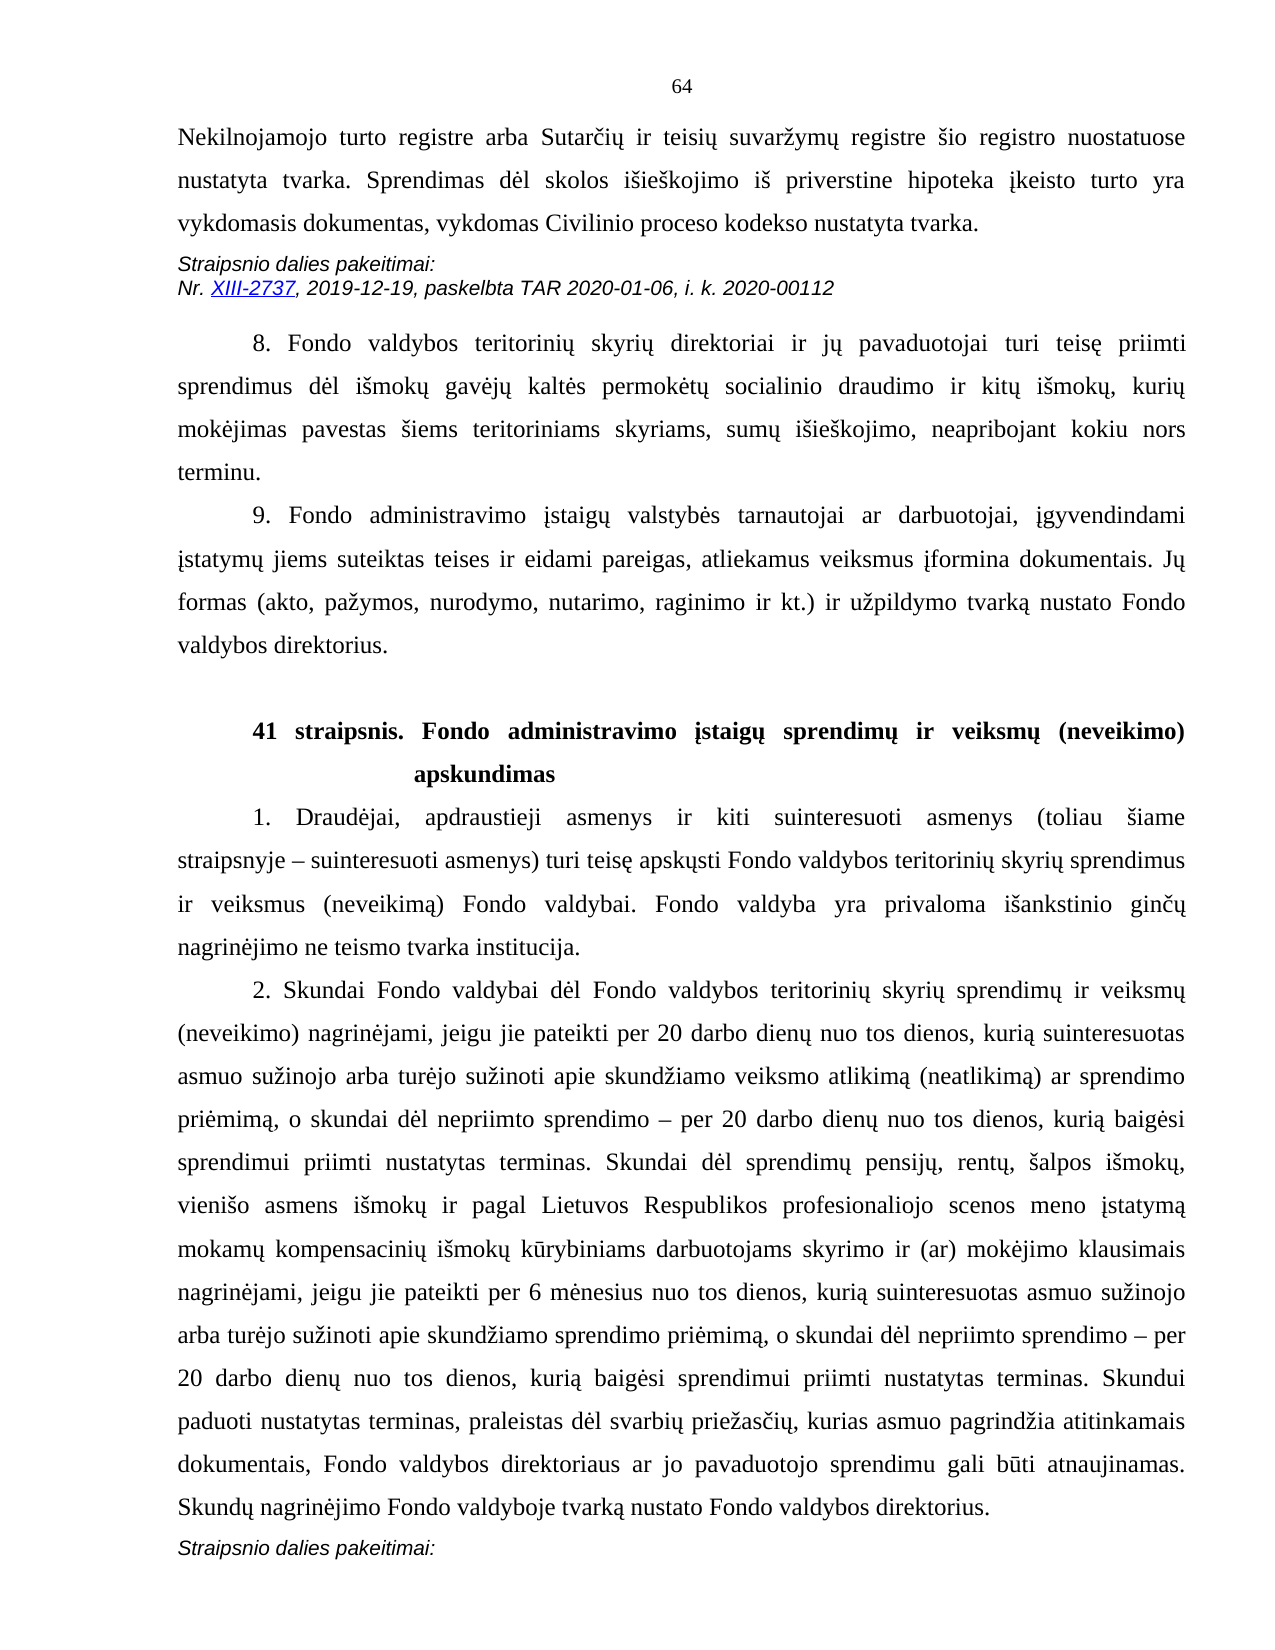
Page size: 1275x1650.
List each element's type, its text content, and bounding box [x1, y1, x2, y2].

text 8. Fondo valdybos teritorinių skyrių direktoriai ir jų pavaduotojai turi teisę priimti sprendimus dėl išmokų gavėjų kaltės permokėtų socialinio draudimo ir kitų išmokų, kurių mokėjimas pavestas šiems teritoriniams skyriams, sumų išieškojimo, neapribojant kokiu nors terminu. [177, 328, 1186, 486]
text Nr. XIII-2737, 2019-12-19, paskelbta TAR 2020-01-06, i. k. 2020-00112 [177, 275, 1186, 299]
text Straipsnio dalies pakeitimai: [177, 1536, 1186, 1559]
text 41 straipsnis. Fondo administravimo įstaigų sprendimų ir veiksmų (neveikimo) apskundimas [252, 716, 1186, 788]
text Nekilnojamojo turto registre arba Sutarčių ir teisių suvaržymų registre šio registro nuostatuose nustatyta tvarka. Sprendimas dėl skolos išieškojimo iš priverstine hipoteka įkeisto turto yra vykdomasis dokumentas, vykdomas Civilinio proceso kodekso nustatyta tvarka. [177, 122, 1186, 237]
text Straipsnio dalies pakeitimai: [177, 251, 1186, 275]
text 1. Draudėjai, apdraustieji asmenys ir kiti suinteresuoti asmenys (toliau šiame straipsnyje – suinteresuoti asmenys) turi teisę apskųsti Fondo valdybos teritorinių skyrių sprendimus ir veiksmus (neveikimą) Fondo valdybai. Fondo valdyba yra privaloma išankstinio ginčų nagrinėjimo ne teismo tvarka institucija. [177, 802, 1186, 961]
text 9. Fondo administravimo įstaigų valstybės tarnautojai ar darbuotojai, įgyvendindami įstatymų jiems suteiktas teises ir eidami pareigas, atliekamus veiksmus įformina dokumentais. Jų formas (akto, pažymos, nurodymo, nutarimo, raginimo ir kt.) ir užpildymo tvarką nustato Fondo valdybos direktorius. [177, 501, 1186, 659]
text 2. Skundai Fondo valdybai dėl Fondo valdybos teritorinių skyrių sprendimų ir veiksmų (neveikimo) nagrinėjami, jeigu jie pateikti per 20 darbo dienų nuo tos dienos, kurią suinteresuotas asmuo sužinojo arba turėjo sužinoti apie skundžiamo veiksmo atlikimą (neatlikimą) ar sprendimo priėmimą, o skundai dėl nepriimto sprendimo – per 20 darbo dienų nuo tos dienos, kurią baigėsi sprendimui priimti nustatytas terminas. Skundai dėl sprendimų pensijų, rentų, šalpos išmokų, vienišo asmens išmokų ir pagal Lietuvos Respublikos profesionaliojo scenos meno įstatymą mokamų kompensacinių išmokų kūrybiniams darbuotojams skyrimo ir (ar) mokėjimo klausimais nagrinėjami, jeigu jie pateikti per 6 mėnesius nuo tos dienos, kurią suinteresuotas asmuo sužinojo arba turėjo sužinoti apie skundžiamo sprendimo priėmimą, o skundai dėl nepriimto sprendimo – per 20 darbo dienų nuo tos dienos, kurią baigėsi sprendimui priimti nustatytas terminas. Skundui paduoti nustatytas terminas, praleistas dėl svarbių priežasčių, kurias asmuo pagrindžia atitinkamais dokumentais, Fondo valdybos direktoriaus ar jo pavaduotojo sprendimu gali būti atnaujinamas. Skundų nagrinėjimo Fondo valdyboje tvarką nustato Fondo valdybos direktorius. [177, 975, 1186, 1521]
